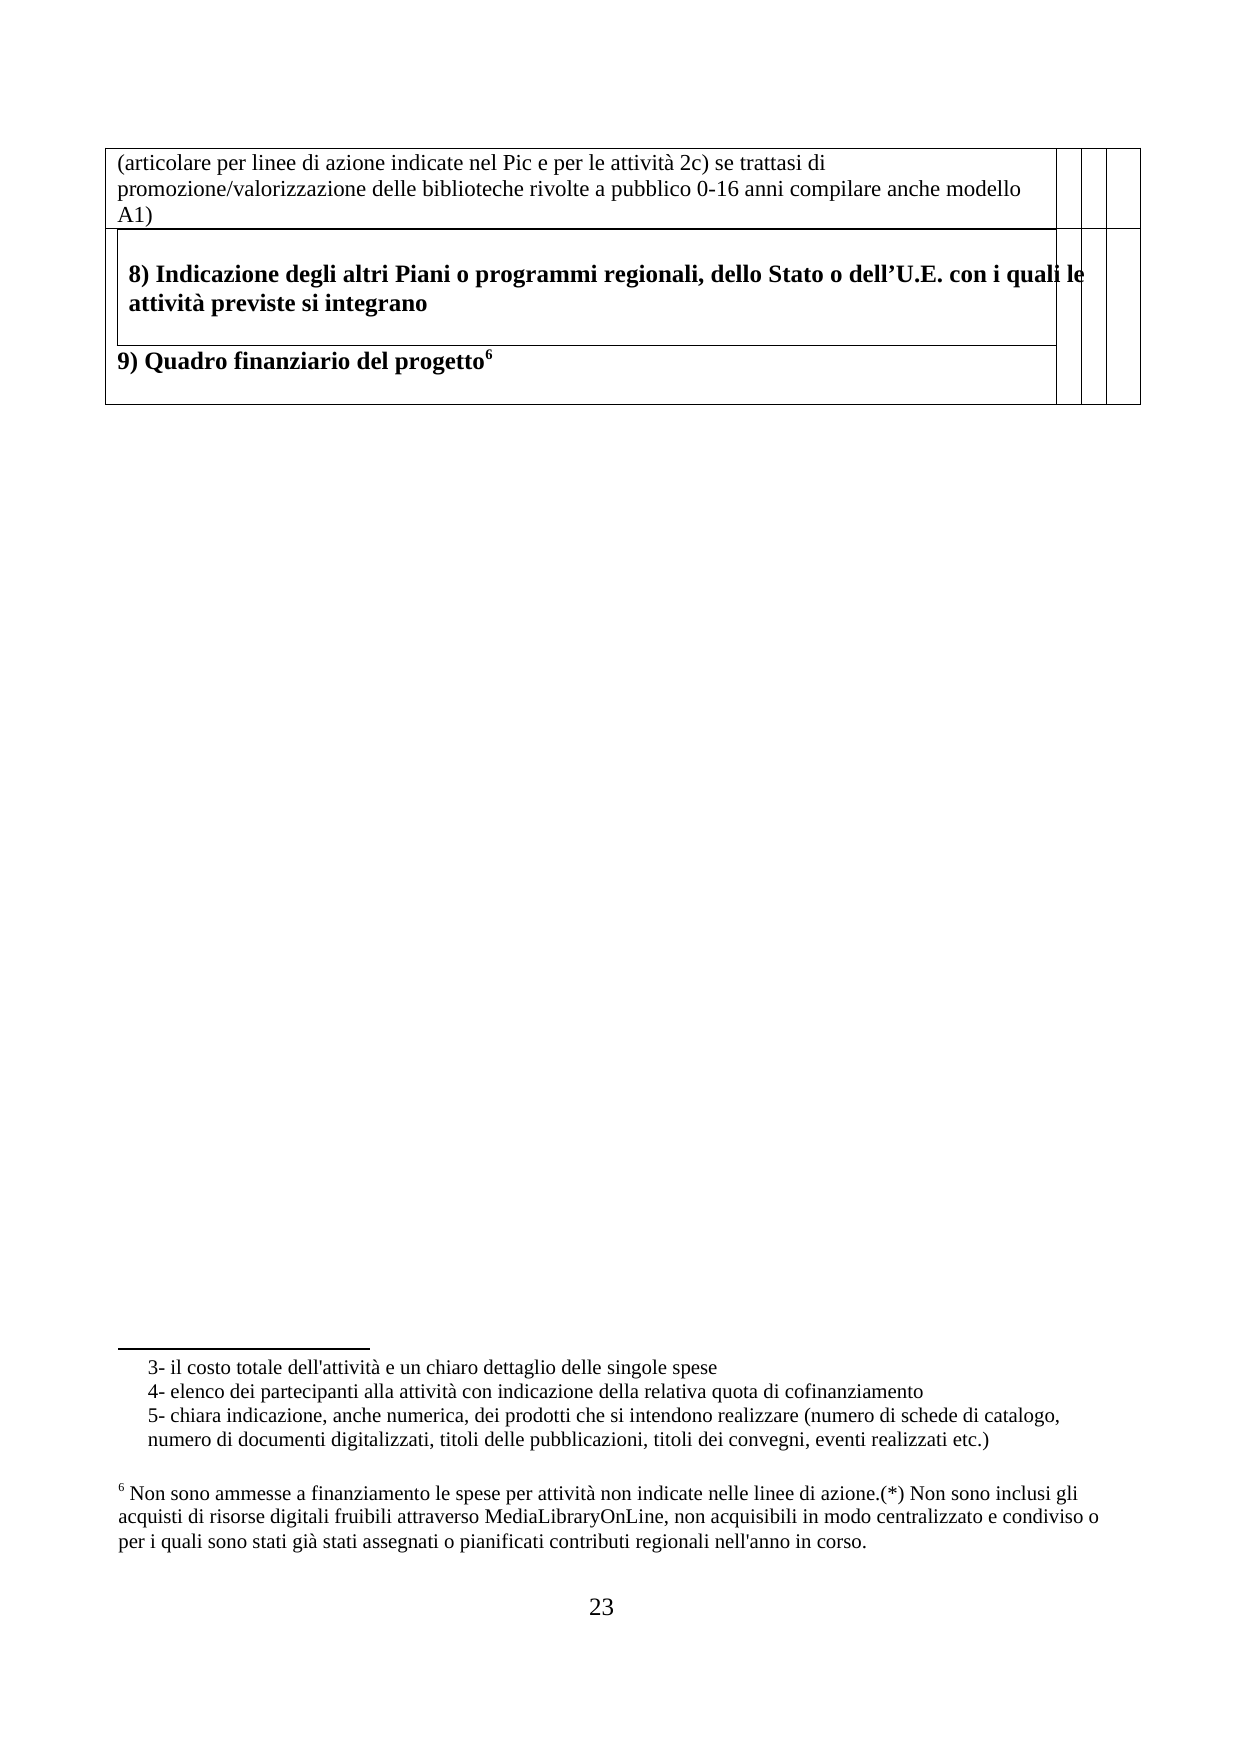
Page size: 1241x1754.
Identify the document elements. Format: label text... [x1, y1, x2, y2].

table_cell [1082, 149, 1106, 228]
table_cell 7) Attività la cui conclusione è prevista entro il 31 dicembre il 2015 (articolare per linee di azione indicate nel Pic e per le attività 2c) se trattasi di promozione/valorizzazione delle biblioteche rivolte a pubblico 0-16 anni compilare anche modello A1) [106, 149, 1056, 228]
table_cell [1107, 149, 1140, 228]
table_cell [1082, 229, 1106, 404]
table_cell 9) Quadro finanziario del progetto [106, 229, 1056, 404]
table_cell [1057, 149, 1081, 228]
table_header 8) Indicazione degli altri Piani o programmi regionali, dello Stato o dell’U.E. con i quali le attività previste si integrano [118, 230, 1056, 345]
table_cell [1057, 229, 1081, 404]
table_cell [1107, 229, 1140, 404]
